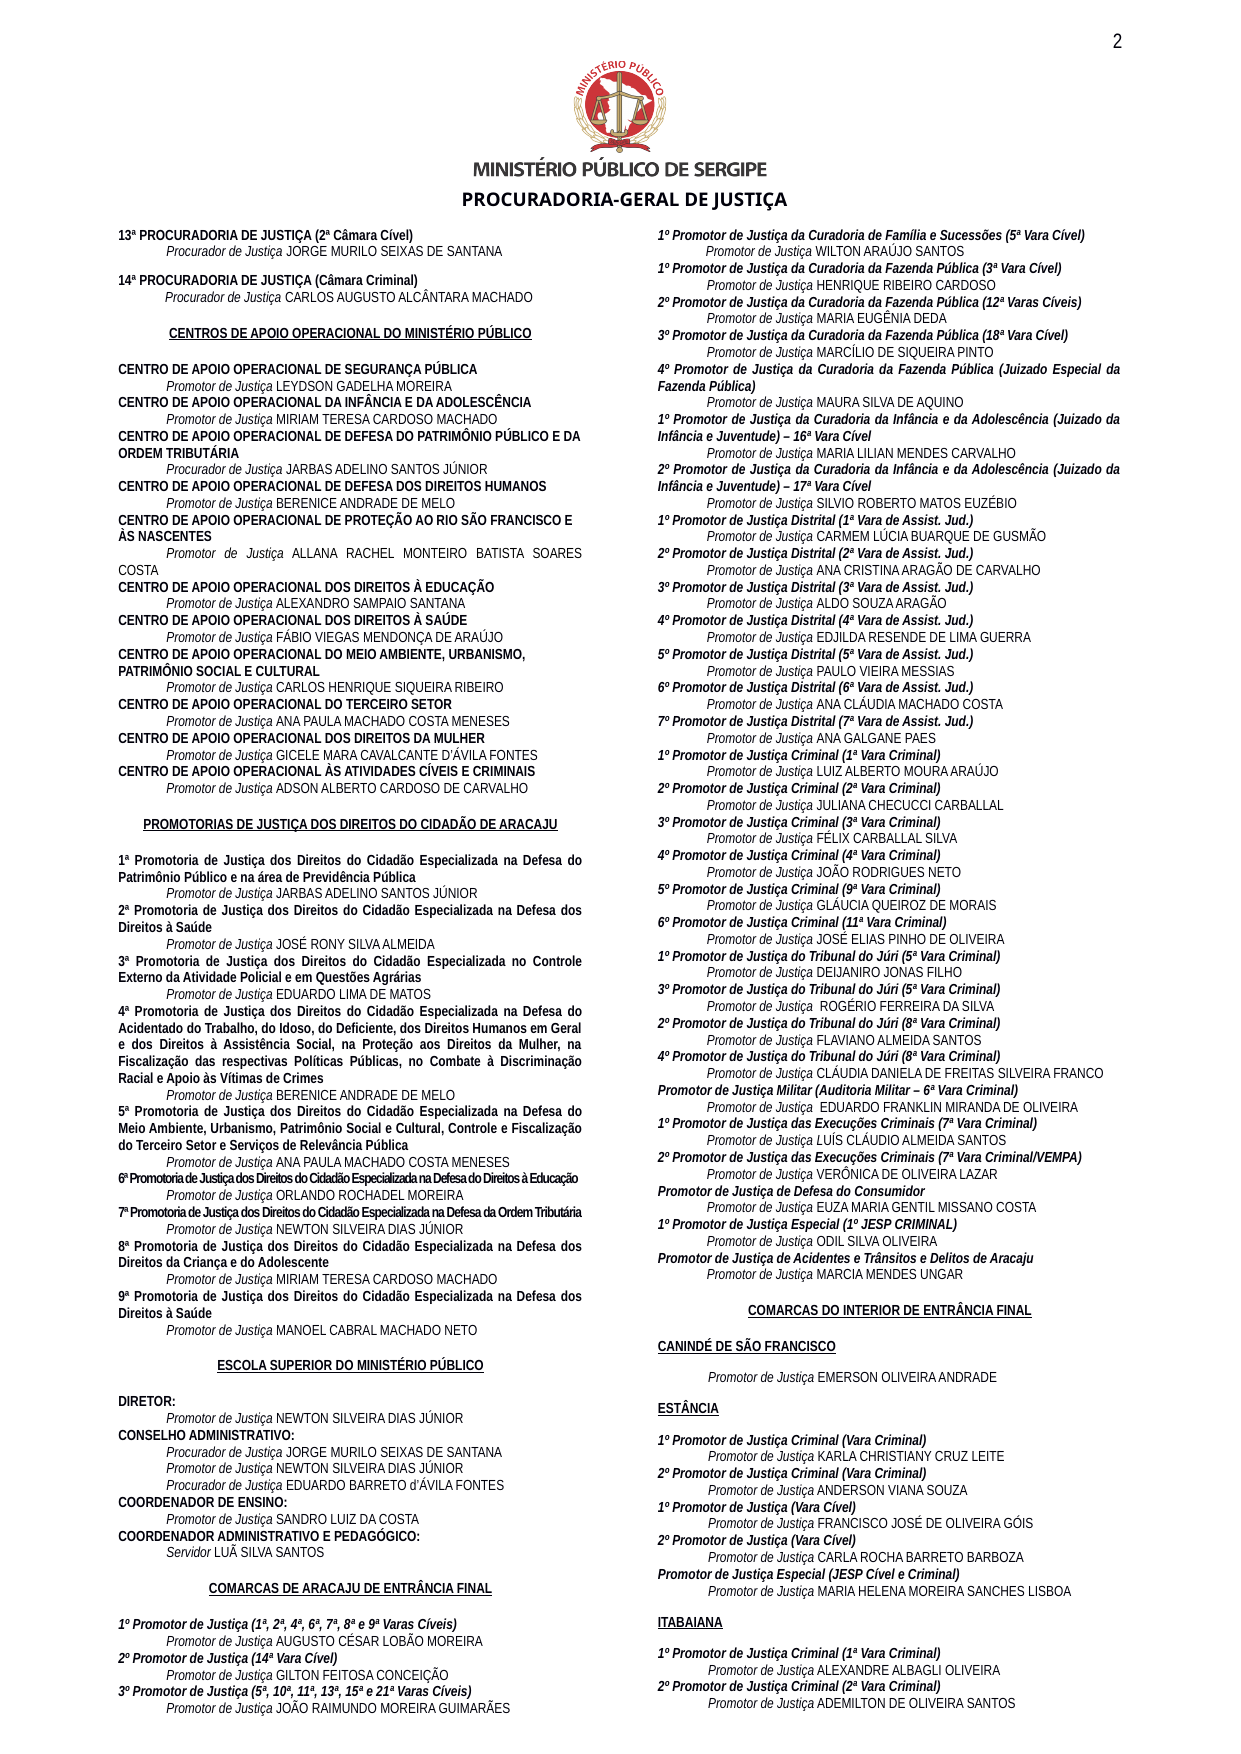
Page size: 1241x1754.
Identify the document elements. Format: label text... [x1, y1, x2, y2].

text Promotor de Justiça ALEXANDRO SAMPAIO SANTANA [118, 595, 583, 612]
text 4º Promotor de Justiça da Curadoria da Fazenda Pública (Juizado Especial da Fazenda Pública) [658, 361, 1122, 394]
text Promotor de Justiça FRANCISCO JOSÉ DE OLIVEIRA GÓIS [658, 1515, 1122, 1532]
text 2º Promotor de Justiça Criminal (2ª Vara Criminal) [658, 1678, 1122, 1695]
text Promotor de Justiça MANOEL CABRAL MACHADO NETO [118, 1321, 583, 1338]
text 9ª Promotoria de Justiça dos Direitos do Cidadão Especializada na Defesa dos Direitos à Saúde [118, 1288, 583, 1321]
text Promotor de Justiça EMERSON OLIVEIRA ANDRADE [658, 1369, 1122, 1386]
text CENTRO DE APOIO OPERACIONAL DA INFÂNCIA E DA ADOLESCÊNCIA [118, 394, 583, 411]
text Promotor de Justiça PAULO VIEIRA MESSIAS [658, 662, 1122, 679]
text 1º Promotor de Justiça do Tribunal do Júri (5ª Vara Criminal) [658, 947, 1122, 964]
text 2ª Promotoria de Justiça dos Direitos do Cidadão Especializada na Defesa dos Direitos à Saúde [118, 902, 583, 936]
text PROMOTORIAS DE JUSTIÇA DOS DIREITOS DO CIDADÃO DE ARACAJU [118, 816, 583, 832]
text 1º Promotor de Justiça (1ª, 2ª, 4ª, 6ª, 7ª, 8ª e 9ª Varas Cíveis) [118, 1616, 583, 1633]
text Promotor de Justiça CARLA ROCHA BARRETO BARBOZA [658, 1549, 1122, 1566]
text 2º Promotor de Justiça da Curadoria da Fazenda Pública (12ª Varas Cíveis) [658, 293, 1122, 310]
text Promotor de Justiça LUIZ ALBERTO MOURA ARAÚJO [658, 763, 1122, 780]
text 7ª Promotoria de Justiça dos Direitos do Cidadão Especializada na Defesa da Ordem Tributária [118, 1204, 583, 1221]
text 1º Promotor de Justiça da Curadoria da Infância e da Adolescência (Juizado da Infância e Juventude) – 16ª Vara Cível [658, 411, 1122, 444]
text Promotor de Justiça ORLANDO ROCHADEL MOREIRA [118, 1187, 583, 1204]
text Promotor de Justiça JOSÉ ELIAS PINHO DE OLIVEIRA [658, 931, 1122, 947]
text Promotor de Justiça ALEXANDRE ALBAGLI OLIVEIRA [658, 1661, 1122, 1678]
text 4º Promotor de Justiça do Tribunal do Júri (8ª Vara Criminal) [658, 1048, 1122, 1065]
text Promotor de Justiça BERENICE ANDRADE DE MELO [118, 1086, 583, 1103]
text Promotor de Justiça CARMEM LÚCIA BUARQUE DE GUSMÃO [658, 528, 1122, 545]
text Procurador de Justiça JORGE MURILO SEIXAS DE SANTANA [118, 1443, 583, 1460]
text 1º Promotor de Justiça Especial (1º JESP CRIMINAL) [658, 1216, 1122, 1233]
text Promotor de Justiça DEIJANIRO JONAS FILHO [658, 964, 1122, 981]
text Promotor de Justiça FÉLIX CARBALLAL SILVA [658, 830, 1122, 847]
text Promotor de Justiça de Acidentes e Trânsitos e Delitos de Aracaju [658, 1249, 1122, 1266]
text ESTÂNCIA [658, 1400, 1122, 1417]
text 6ª Promotoria de Justiça dos Direitos do Cidadão Especializada na Defesa do Direitos à Educação [118, 1170, 583, 1187]
text Promotor de Justiça FÁBIO VIEGAS MENDONÇA DE ARAÚJO [118, 629, 583, 646]
text 2º Promotor de Justiça Criminal (2ª Vara Criminal) [658, 780, 1122, 797]
text Promotor de Justiça GICELE MARA CAVALCANTE D’ÁVILA FONTES [118, 746, 583, 763]
text Promotor de Justiça CLÁUDIA DANIELA DE FREITAS SILVEIRA FRANCO [658, 1065, 1122, 1082]
text Promotor de Justiça NEWTON SILVEIRA DIAS JÚNIOR [118, 1221, 583, 1237]
text Promotor de Justiça NEWTON SILVEIRA DIAS JÚNIOR [118, 1410, 583, 1427]
text Promotor de Justiça ADEMILTON DE OLIVEIRA SANTOS [658, 1695, 1122, 1712]
text Promotor de Justiça AUGUSTO CÉSAR LOBÃO MOREIRA [118, 1633, 583, 1649]
text DIRETOR: [118, 1393, 583, 1410]
text 3ª Promotoria de Justiça dos Direitos do Cidadão Especializada no Controle Externo da Atividade Policial e em Questões Agrárias [118, 952, 583, 986]
text COORDENADOR DE ENSINO: [118, 1494, 583, 1511]
text Promotor de Justiça EDUARDO LIMA DE MATOS [118, 986, 583, 1003]
text CENTRO DE APOIO OPERACIONAL DO MEIO AMBIENTE, URBANISMO, PATRIMÔNIO SOCIAL E CULTURAL [118, 646, 583, 679]
text 4º Promotor de Justiça Criminal (4ª Vara Criminal) [658, 847, 1122, 864]
text 3º Promotor de Justiça Distrital (3ª Vara de Assist. Jud.) [658, 578, 1122, 595]
text Promotor de Justiça JOÃO RODRIGUES NETO [658, 864, 1122, 880]
text 1º Promotor de Justiça Distrital (1ª Vara de Assist. Jud.) [658, 511, 1122, 528]
text 2º Promotor de Justiça Distrital (2ª Vara de Assist. Jud.) [658, 545, 1122, 562]
text Promotor de Justiça ANA CLÁUDIA MACHADO COSTA [658, 696, 1122, 713]
text Promotor de Justiça ALLANA RACHEL MONTEIRO BATISTA SOARES COSTA [118, 545, 583, 578]
text 2º Promotor de Justiça (Vara Cível) [658, 1532, 1122, 1549]
text Promotor de Justiça BERENICE ANDRADE DE MELO [118, 495, 583, 511]
text 1º Promotor de Justiça Criminal (1ª Vara Criminal) [658, 746, 1122, 763]
text CENTRO DE APOIO OPERACIONAL DO TERCEIRO SETOR [118, 696, 583, 713]
text 1ª Promotoria de Justiça dos Direitos do Cidadão Especializada na Defesa do Patrimônio Público e na área de Previdência Pública [118, 852, 583, 885]
text 3º Promotor de Justiça Criminal (3ª Vara Criminal) [658, 813, 1122, 830]
text 4ª Promotoria de Justiça dos Direitos do Cidadão Especializada na Defesa do Acidentado do Trabalho, do Idoso, do Deficiente, dos Direitos Humanos em Geral e dos Direitos à Assistência Social, na Proteção aos Direitos da Mulher, na Fiscalização das respectivas Políticas Públicas, no Combate à Discriminação Racial e Apoio às Vítimas de Crimes [118, 1003, 583, 1086]
text Promotor de Justiça ANA PAULA MACHADO COSTA MENESES [118, 713, 583, 729]
text Promotor de Justiça LUÍS CLÁUDIO ALMEIDA SANTOS [658, 1132, 1122, 1149]
text 6º Promotor de Justiça Criminal (11ª Vara Criminal) [658, 914, 1122, 931]
text Promotor de Justiça GILTON FEITOSA CONCEIÇÃO [118, 1666, 583, 1683]
text Promotor de Justiça WILTON ARAÚJO SANTOS [658, 243, 1122, 260]
text Promotor de Justiça MARCÍLIO DE SIQUEIRA PINTO [658, 344, 1122, 361]
text Promotor de Justiça FLAVIANO ALMEIDA SANTOS [658, 1031, 1122, 1048]
text Promotor de Justiça ANDERSON VIANA SOUZA [658, 1482, 1122, 1498]
text Procurador de Justiça JARBAS ADELINO SANTOS JÚNIOR [118, 461, 583, 478]
text Promotor de Justiça EDUARDO FRANKLIN MIRANDA DE OLIVEIRA [658, 1098, 1122, 1115]
text CANINDÉ DE SÃO FRANCISCO [658, 1338, 1122, 1355]
text Promotor de Justiça JOSÉ RONY SILVA ALMEIDA [118, 936, 583, 952]
text COMARCAS DE ARACAJU DE ENTRÂNCIA FINAL [118, 1580, 583, 1597]
text ITABAIANA [658, 1613, 1122, 1630]
text 13ª PROCURADORIA DE JUSTIÇA (2ª Câmara Cível) [118, 226, 583, 243]
text 3º Promotor de Justiça (5ª, 10ª, 11ª, 13ª, 15ª e 21ª Varas Cíveis) [118, 1683, 583, 1700]
text 14ª PROCURADORIA DE JUSTIÇA (Câmara Criminal) [118, 272, 583, 289]
text 2º Promotor de Justiça das Execuções Criminais (7ª Vara Criminal/VEMPA) [658, 1149, 1122, 1166]
text CONSELHO ADMINISTRATIVO: [118, 1427, 583, 1443]
text Servidor LUÃ SILVA SANTOS [118, 1544, 583, 1561]
text Procurador de Justiça CARLOS AUGUSTO ALCÂNTARA MACHADO [119, 289, 583, 305]
text Procurador de Justiça JORGE MURILO SEIXAS DE SANTANA [119, 243, 583, 260]
text 1º Promotor de Justiça da Curadoria da Fazenda Pública (3ª Vara Cível) [658, 260, 1122, 277]
text Promotor de Justiça SANDRO LUIZ DA COSTA [118, 1511, 583, 1527]
text Procurador de Justiça EDUARDO BARRETO d’ÁVILA FONTES [118, 1477, 583, 1494]
text 3º Promotor de Justiça do Tribunal do Júri (5ª Vara Criminal) [658, 981, 1122, 998]
text Promotor de Justiça KARLA CHRISTIANY CRUZ LEITE [658, 1448, 1122, 1465]
text Promotor de Justiça LEYDSON GADELHA MOREIRA [118, 377, 583, 394]
text Promotor de Justiça EUZA MARIA GENTIL MISSANO COSTA [658, 1199, 1122, 1216]
text Promotor de Justiça MARIA EUGÊNIA DEDA [658, 310, 1122, 327]
text Promotor de Justiça JULIANA CHECUCCI CARBALLAL [658, 797, 1122, 813]
text 1º Promotor de Justiça das Execuções Criminais (7ª Vara Criminal) [658, 1115, 1122, 1132]
text COORDENADOR ADMINISTRATIVO E PEDAGÓGICO: [118, 1527, 583, 1544]
text Promotor de Justiça ALDO SOUZA ARAGÃO [658, 595, 1122, 612]
text COMARCAS DO INTERIOR DE ENTRÂNCIA FINAL [658, 1302, 1122, 1319]
text Promotor de Justiça MAURA SILVA DE AQUINO [658, 394, 1122, 411]
text 8ª Promotoria de Justiça dos Direitos do Cidadão Especializada na Defesa dos Direitos da Criança e do Adolescente [118, 1237, 583, 1271]
text CENTRO DE APOIO OPERACIONAL DOS DIREITOS DA MULHER [118, 729, 583, 746]
text 3º Promotor de Justiça da Curadoria da Fazenda Pública (18ª Vara Cível) [658, 327, 1122, 344]
text CENTROS DE APOIO OPERACIONAL DO MINISTÉRIO PÚBLICO [118, 324, 583, 341]
text Promotor de Justiça VERÔNICA DE OLIVEIRA LAZAR [658, 1166, 1122, 1182]
text Promotor de Justiça MARIA LILIAN MENDES CARVALHO [658, 444, 1122, 461]
text 5º Promotor de Justiça Distrital (5ª Vara de Assist. Jud.) [658, 646, 1122, 662]
text Promotor de Justiça EDJILDA RESENDE DE LIMA GUERRA [658, 629, 1122, 646]
text Promotor de Justiça ROGÉRIO FERREIRA DA SILVA [658, 998, 1122, 1014]
text Promotor de Justiça GLÁUCIA QUEIROZ DE MORAIS [658, 897, 1122, 914]
text Promotor de Justiça ANA PAULA MACHADO COSTA MENESES [118, 1153, 583, 1170]
text Promotor de Justiça MARCIA MENDES UNGAR [658, 1266, 1122, 1283]
text 1º Promotor de Justiça Criminal (1ª Vara Criminal) [658, 1645, 1122, 1661]
text 7º Promotor de Justiça Distrital (7ª Vara de Assist. Jud.) [658, 713, 1122, 729]
text Promotor de Justiça Militar (Auditoria Militar – 6ª Vara Criminal) [658, 1082, 1122, 1098]
text Promotor de Justiça JARBAS ADELINO SANTOS JÚNIOR [118, 885, 583, 902]
text 2º Promotor de Justiça Criminal (Vara Criminal) [658, 1465, 1122, 1482]
text 1º Promotor de Justiça (Vara Cível) [658, 1498, 1122, 1515]
picture [473, 61, 767, 179]
text Promotor de Justiça MARIA HELENA MOREIRA SANCHES LISBOA [658, 1582, 1122, 1599]
text CENTRO DE APOIO OPERACIONAL ÀS ATIVIDADES CÍVEIS E CRIMINAIS [118, 763, 583, 780]
text Promotor de Justiça de Defesa do Consumidor [658, 1182, 1122, 1199]
text 4º Promotor de Justiça Distrital (4ª Vara de Assist. Jud.) [658, 612, 1122, 629]
text Promotor de Justiça ADSON ALBERTO CARDOSO DE CARVALHO [118, 780, 583, 797]
text CENTRO DE APOIO OPERACIONAL DE DEFESA DO PATRIMÔNIO PÚBLICO E DA ORDEM TRIBUTÁRIA [118, 428, 583, 461]
text CENTRO DE APOIO OPERACIONAL DE DEFESA DOS DIREITOS HUMANOS [118, 478, 583, 495]
text Promotor de Justiça JOÃO RAIMUNDO MOREIRA GUIMARÃES [118, 1700, 583, 1717]
text 2º Promotor de Justiça do Tribunal do Júri (8ª Vara Criminal) [658, 1014, 1122, 1031]
text 1º Promotor de Justiça Criminal (Vara Criminal) [658, 1431, 1122, 1448]
text 2º Promotor de Justiça da Curadoria da Infância e da Adolescência (Juizado da Infância e Juventude) – 17ª Vara Cível [658, 461, 1122, 495]
text CENTRO DE APOIO OPERACIONAL DE SEGURANÇA PÚBLICA [118, 361, 583, 377]
text 2º Promotor de Justiça (14ª Vara Cível) [118, 1649, 583, 1666]
text CENTRO DE APOIO OPERACIONAL DE PROTEÇÃO AO RIO SÃO FRANCISCO E ÀS NASCENTES [118, 511, 583, 545]
text Promotor de Justiça NEWTON SILVEIRA DIAS JÚNIOR [118, 1460, 583, 1477]
text 1º Promotor de Justiça da Curadoria de Família e Sucessões (5ª Vara Cível) [658, 226, 1122, 243]
text Promotor de Justiça CARLOS HENRIQUE SIQUEIRA RIBEIRO [118, 679, 583, 696]
text 6º Promotor de Justiça Distrital (6ª Vara de Assist. Jud.) [658, 679, 1122, 696]
text Promotor de Justiça MIRIAM TERESA CARDOSO MACHADO [118, 411, 583, 428]
text Promotor de Justiça MIRIAM TERESA CARDOSO MACHADO [118, 1271, 583, 1288]
text Promotor de Justiça ANA CRISTINA ARAGÃO DE CARVALHO [658, 562, 1122, 578]
text ESCOLA SUPERIOR DO MINISTÉRIO PÚBLICO [118, 1357, 583, 1374]
text 5º Promotor de Justiça Criminal (9ª Vara Criminal) [658, 880, 1122, 897]
text CENTRO DE APOIO OPERACIONAL DOS DIREITOS À SAÚDE [118, 612, 583, 629]
text 5ª Promotoria de Justiça dos Direitos do Cidadão Especializada na Defesa do Meio Ambiente, Urbanismo, Patrimônio Social e Cultural, Controle e Fiscalização do Terceiro Setor e Serviços de Relevância Pública [118, 1103, 583, 1153]
text Promotor de Justiça ODIL SILVA OLIVEIRA [658, 1233, 1122, 1249]
text Promotor de Justiça Especial (JESP Cível e Criminal) [658, 1566, 1122, 1582]
text Promotor de Justiça HENRIQUE RIBEIRO CARDOSO [658, 277, 1122, 293]
text Promotor de Justiça SILVIO ROBERTO MATOS EUZÉBIO [658, 495, 1122, 511]
text CENTRO DE APOIO OPERACIONAL DOS DIREITOS À EDUCAÇÃO [118, 578, 583, 595]
text Promotor de Justiça ANA GALGANE PAES [658, 729, 1122, 746]
